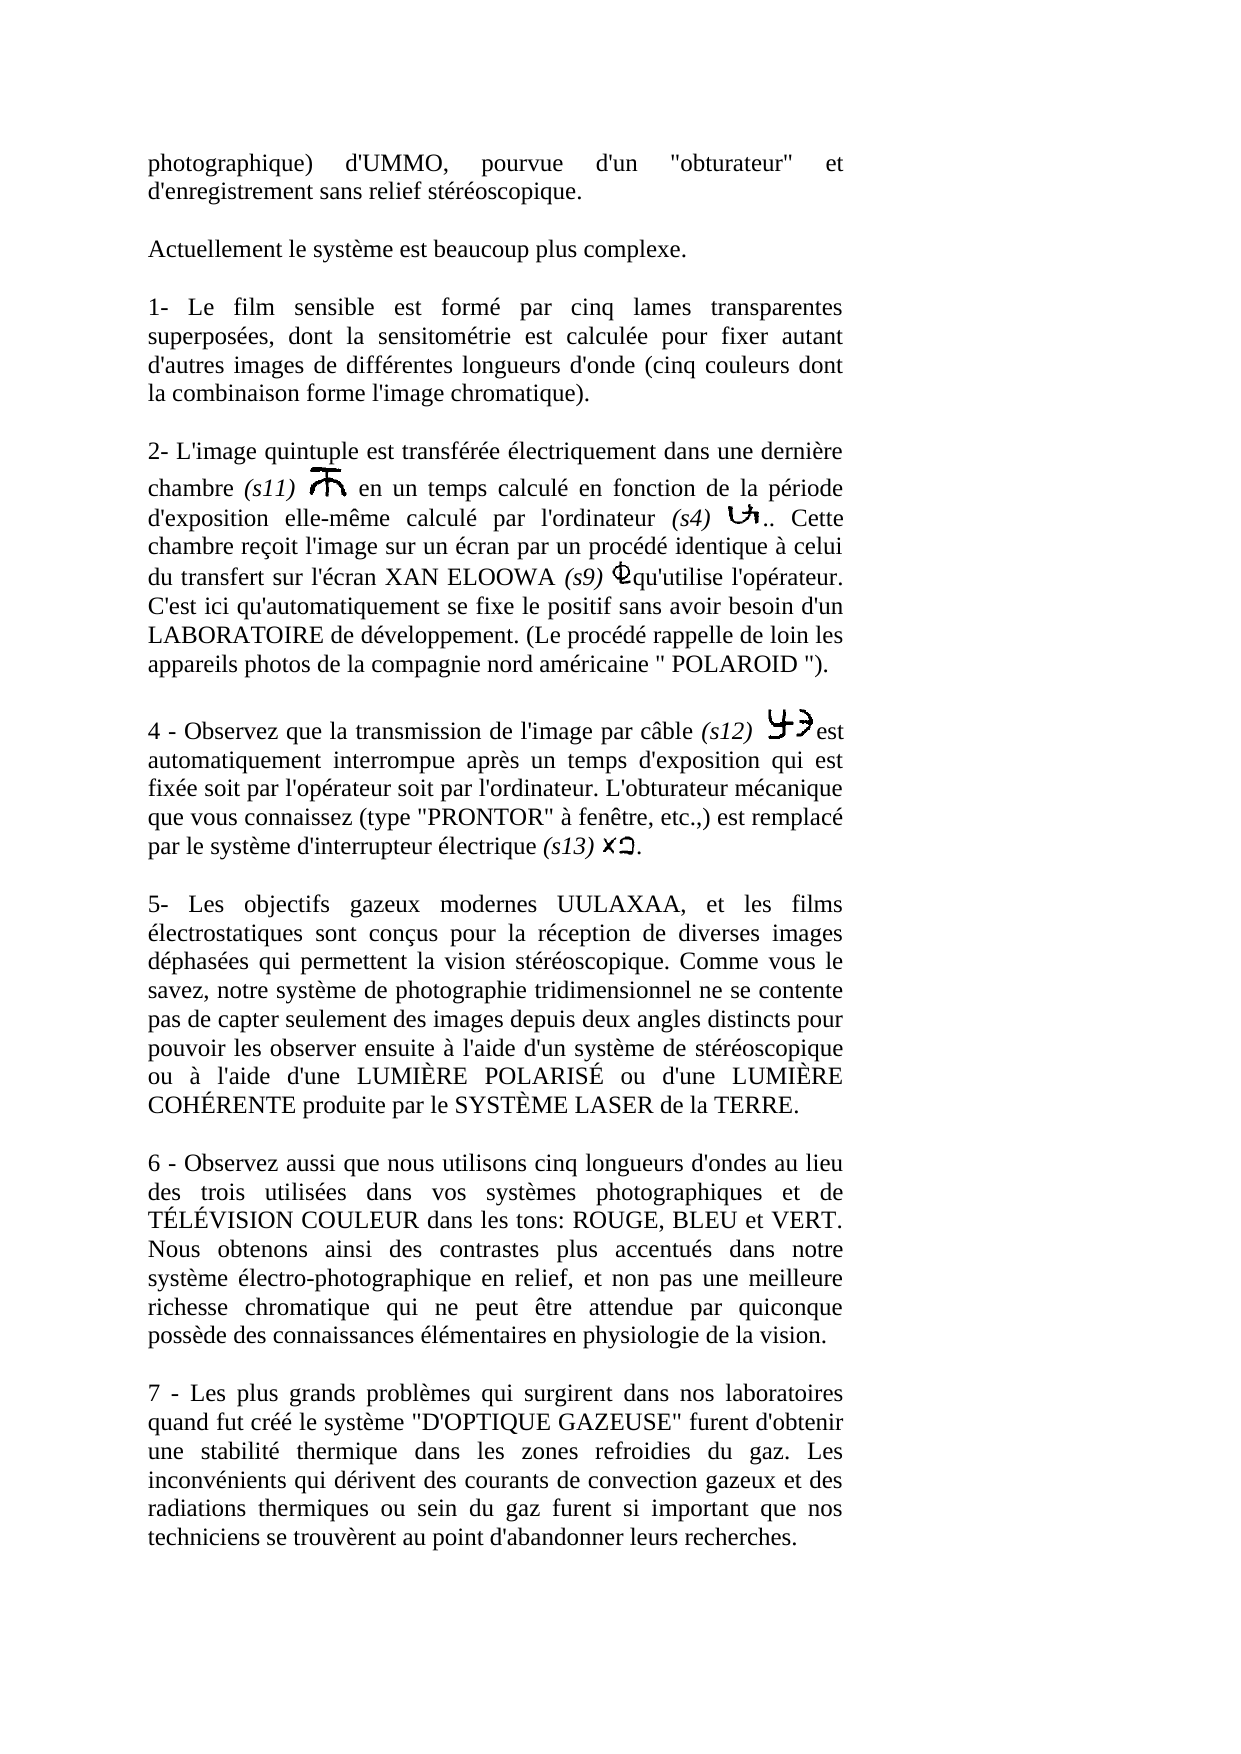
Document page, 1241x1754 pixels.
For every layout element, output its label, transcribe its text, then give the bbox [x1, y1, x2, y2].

text 6 - Observez aussi que nous utilisons cinq longueurs d'ondes au lieu des trois utilisées dans vos systèmes photographiques et de TÉLÉVISION COULEUR dans les tons: ROUGE, BLEU et VERT. Nous obtenons ainsi des contrastes plus accentués dans notre système électro-photographique en relief, et non pas une meilleure richesse chromatique qui ne peut être attendue par quiconque possède des connaissances élémentaires en physiologie de la vision. [148, 1148, 844, 1349]
picture [726, 502, 763, 526]
picture [600, 835, 636, 855]
text 2- L'image quintuple est transférée électriquement dans une dernière chambre (s11) en un temps calculé en fonction de la période d'exposition elle-même calculé par l'ordinateur (s4) .. Cette chambre reçoit l'image sur un écran par un procédé identique à celui du transfert sur l'écran XAN ELOOWA (s9) qu'utilise l'opérateur. C'est ici qu'automatiquement se fixe le positif sans avoir besoin d'un LABORATOIRE de développement. (Le procédé rappelle de loin les appareils photos de la compagnie nord américaine " POLAROID "). [148, 436, 844, 677]
text photographique) d'UMMO, pourvue d'un "obturateur" et d'enregistrement sans relief stéréoscopique. [148, 148, 844, 205]
text 4 - Observez que la transmission de l'image par câble (s12) est automatiquement interrompue après un temps d'exposition qui est fixée soit par l'opérateur soit par l'ordinateur. L'obturateur mécanique que vous connaissez (type "PRONTOR" à fenêtre, etc.,) est remplacé par le système d'interrupteur électrique (s13) . [148, 707, 844, 860]
text 1- Le film sensible est formé par cinq lames transparentes superposées, dont la sensitométrie est calculée pour fixer autant d'autres images de différentes longueurs d'onde (cinq couleurs dont la combinaison forme l'image chromatique). [148, 292, 844, 407]
text 7 - Les plus grands problèmes qui surgirent dans nos laboratoires quand fut créé le système "D'OPTIQUE GAZEUSE" furent d'obtenir une stabilité thermique dans les zones refroidies du gaz. Les inconvénients qui dérivent des courants de convection gazeux et des radiations thermiques ou sein du gaz furent si important que nos techniciens se trouvèrent au point d'abandonner leurs recherches. [148, 1378, 844, 1551]
text Actuellement le système est beaucoup plus complexe. [148, 234, 844, 263]
picture [760, 706, 816, 740]
picture [305, 465, 349, 497]
picture [611, 560, 633, 586]
text 5- Les objectifs gazeux modernes UULAXAA, et les films électrostatiques sont conçus pour la réception de diverses images déphasées qui permettent la vision stéréoscopique. Comme vous le savez, notre système de photographie tridimensionnel ne se contente pas de capter seulement des images depuis deux angles distincts pour pouvoir les observer ensuite à l'aide d'un système de stéréoscopique ou à l'aide d'une LUMIÈRE POLARISÉ ou d'une LUMIÈRE COHÉRENTE produite par le SYSTÈME LASER de la TERRE. [148, 889, 844, 1119]
